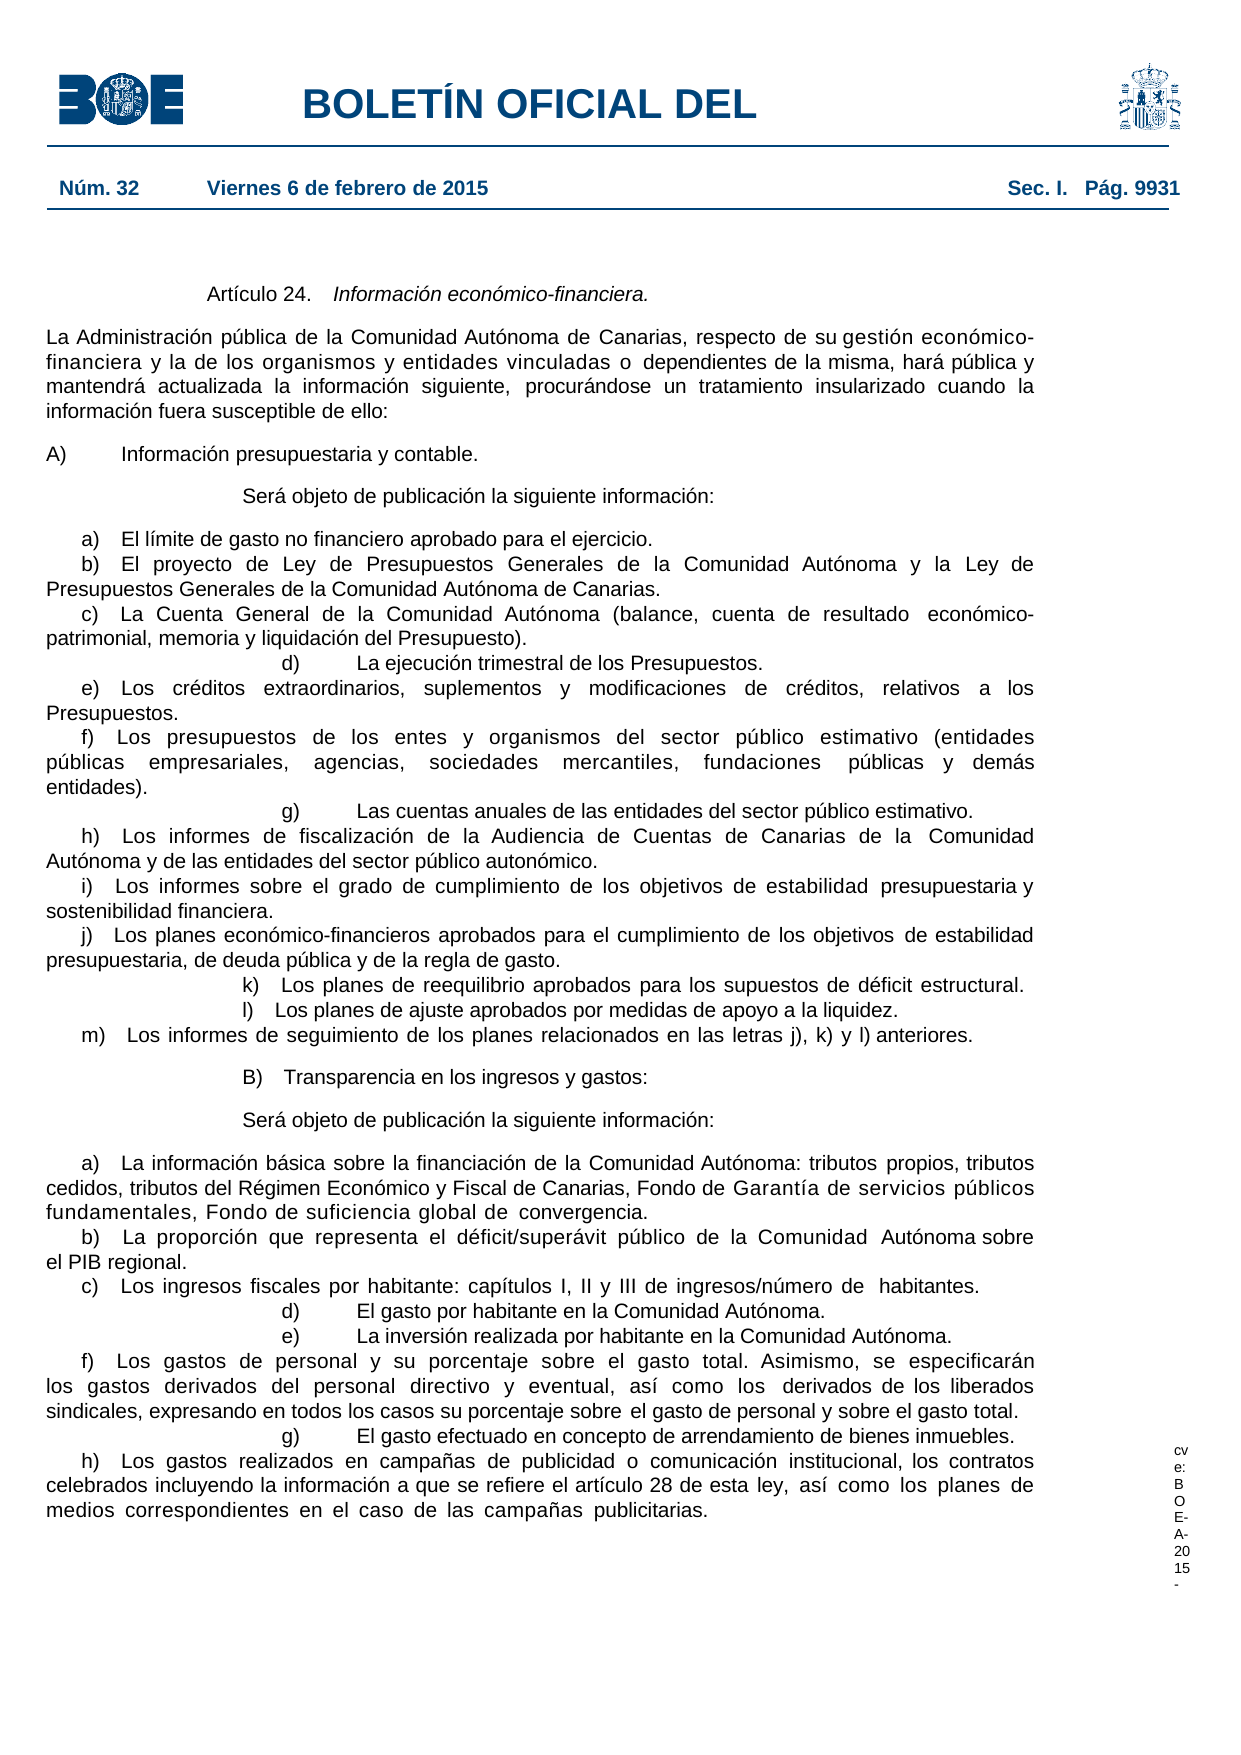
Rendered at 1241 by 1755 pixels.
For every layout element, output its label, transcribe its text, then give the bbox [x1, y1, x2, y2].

list El límite de gasto no financiero aprobado para el ejercicio. [46, 527, 1195, 551]
list Los planes económico-financieros aprobados para el cumplimiento de los objetivos de estabilidad presupuestaria, de deuda pública y de la regla de gasto. [46, 923, 1034, 972]
list Los gastos realizados en campañas de publicidad o comunicación institucional, los contratos celebrados incluyendo la información a que se refiere el artículo 28 de esta ley, así como los planes de medios correspondientes en el caso de las campañas publicitarias. [46, 1448, 1035, 1522]
list Las cuentas anuales de las entidades del sector público estimativo. [281, 799, 1195, 823]
list Los ingresos fiscales por habitante: capítulos I, II y III de ingresos/número de habitantes. [46, 1274, 1034, 1298]
text Artículo 24. Información económico-financiera. [207, 282, 1195, 306]
list El gasto por habitante en la Comunidad Autónoma. [281, 1299, 1195, 1323]
list La inversión realizada por habitante en la Comunidad Autónoma. [281, 1324, 1195, 1348]
list Los informes de fiscalización de la Audiencia de Cuentas de Canarias de la Comunidad Autónoma y de las entidades del sector público autonómico. [46, 824, 1035, 873]
list Información presupuestaria y contable. [46, 441, 1195, 465]
list El proyecto de Ley de Presupuestos Generales de la Comunidad Autónoma y la Ley de Presupuestos Generales de la Comunidad Autónoma de Canarias. [46, 552, 1034, 601]
list Los planes de reequilibrio aprobados para los supuestos de déficit estructural. [242, 972, 1195, 996]
list Los créditos extraordinarios, suplementos y modificaciones de créditos, relativos a los Presupuestos. [46, 676, 1034, 724]
list La información básica sobre la financiación de la Comunidad Autónoma: tributos propios, tributos cedidos, tributos del Régimen Económico y Fiscal de Canarias, Fondo de Garantía de servicios públicos fundamentales, Fondo de suficiencia global de convergencia. [46, 1151, 1035, 1224]
list La Cuenta General de la Comunidad Autónoma (balance, cuenta de resultado económico-patrimonial, memoria y liquidación del Presupuesto). [46, 601, 1034, 650]
list Los presupuestos de los entes y organismos del sector público estimativo (entidades públicas empresariales, agencias, sociedades mercantiles, fundaciones públicas y demás entidades). [46, 725, 1035, 799]
list cve: BOE-A-2015-1114 [1174, 1442, 1191, 1594]
text La Administración pública de la Comunidad Autónoma de Canarias, respecto de su gestión económico-financiera y la de los organismos y entidades vinculadas o dependientes de la misma, hará pública y mantendrá actualizada la información siguiente, procurándose un tratamiento insularizado cuando la información fuera susceptible de ello: [46, 325, 1034, 423]
list La ejecución trimestral de los Presupuestos. [281, 651, 1195, 675]
list Los gastos de personal y su porcentaje sobre el gasto total. Asimismo, se especificarán los gastos derivados del personal directivo y eventual, así como los derivados de los liberados sindicales, expresando en todos los casos su porcentaje sobre el gasto de personal y sobre el gasto total. [46, 1349, 1035, 1423]
list El gasto efectuado en concepto de arrendamiento de bienes inmuebles. [281, 1423, 1195, 1447]
list Los informes sobre el grado de cumplimiento de los objetivos de estabilidad presupuestaria y sostenibilidad financiera. [46, 874, 1034, 922]
list Los planes de ajuste aprobados por medidas de apoyo a la liquidez. [242, 997, 1195, 1021]
text Será objeto de publicación la siguiente información: [242, 1108, 1195, 1132]
subtitle Núm. 32 Viernes 6 de febrero de 2015 Sec. I. Pág. 9931 [59, 176, 1195, 200]
list La proporción que representa el déficit/superávit público de la Comunidad Autónoma sobre el PIB regional. [46, 1225, 1034, 1274]
list Transparencia en los ingresos y gastos: [242, 1065, 1195, 1089]
text Será objeto de publicación la siguiente información: [242, 484, 1195, 508]
list Los informes de seguimiento de los planes relacionados en las letras j), k) y l) anteriores. [46, 1022, 1034, 1047]
